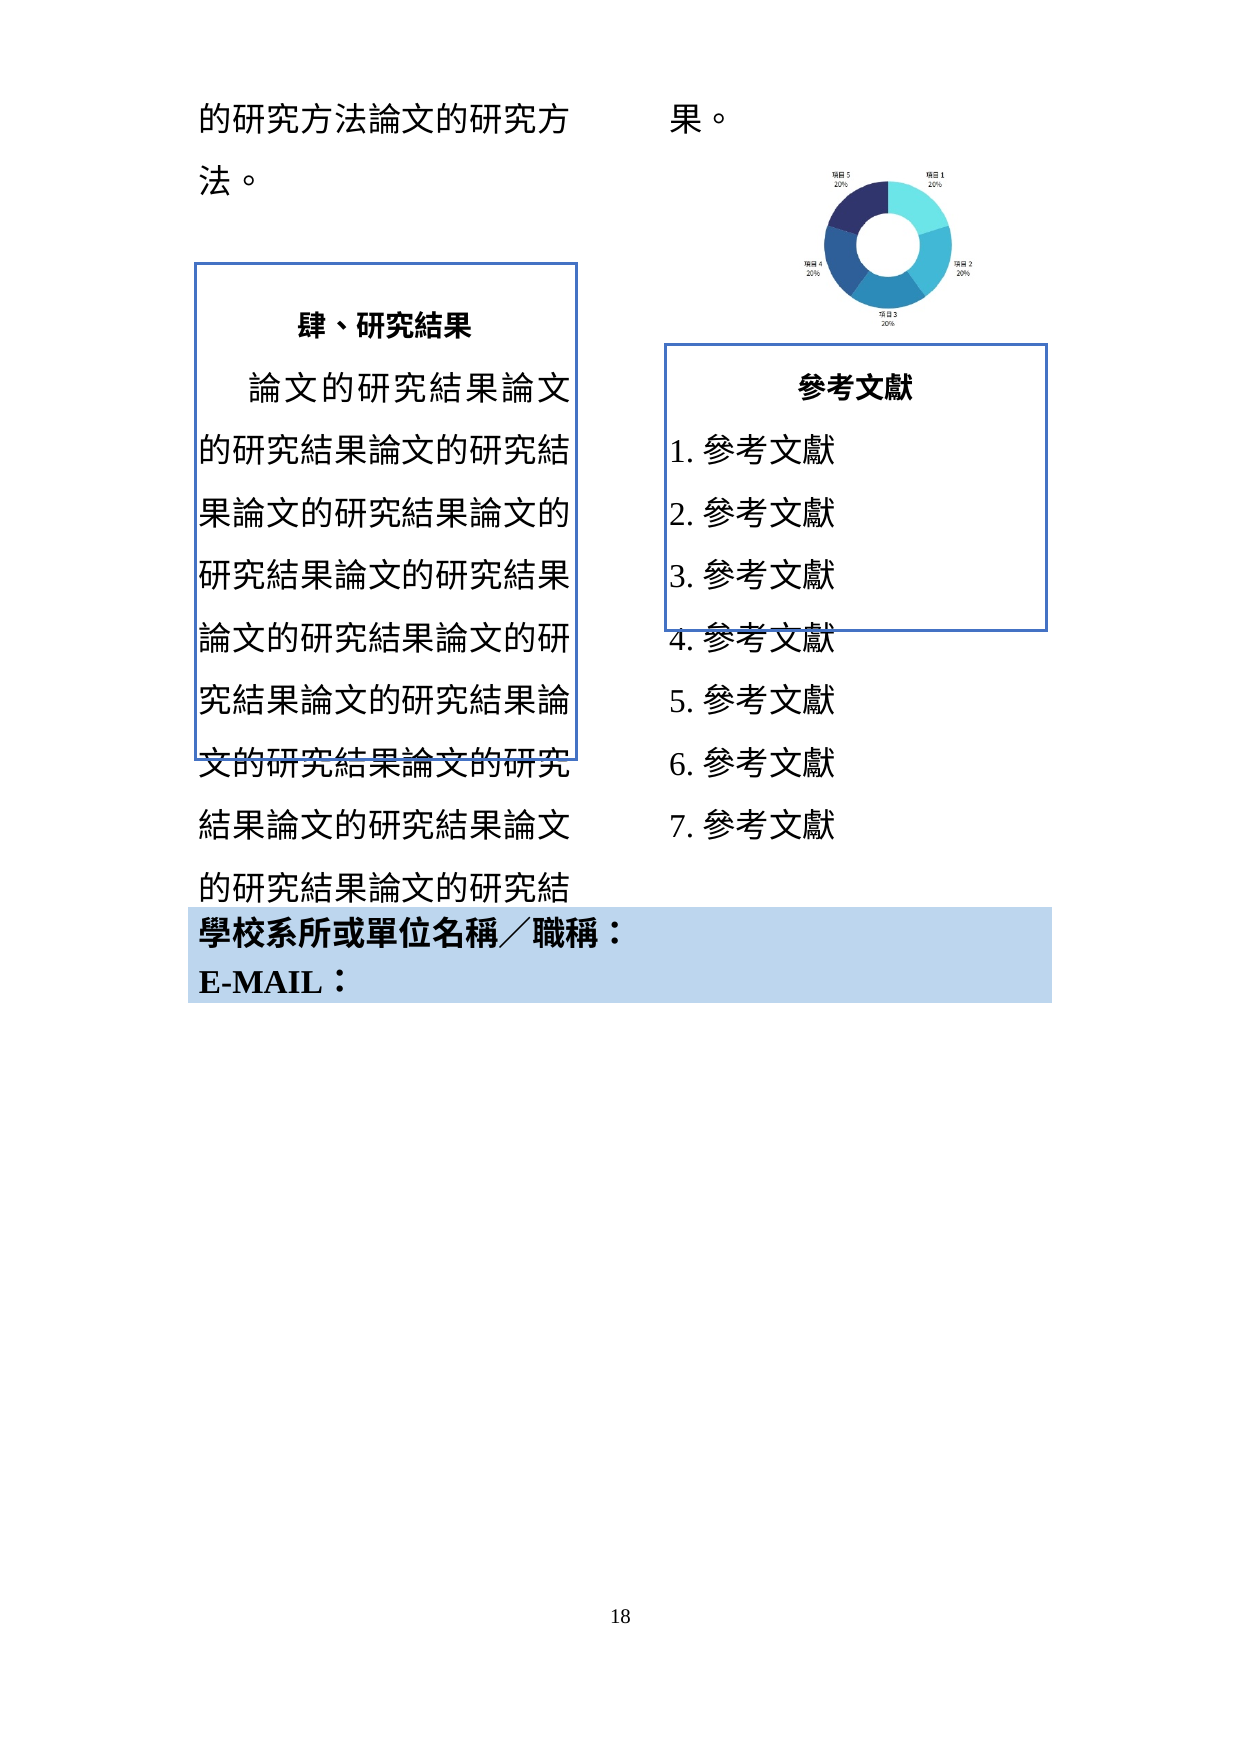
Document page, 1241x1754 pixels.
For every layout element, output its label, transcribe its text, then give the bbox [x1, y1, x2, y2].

table_header 果。 參考文獻 1. 參考文獻 2. 參考文獻 3. 參考文獻 4. 參考文獻 5. 參考文獻 6. 參考文獻 [658, 75, 1053, 782]
table_cell 7. 參考文獻 [658, 782, 1053, 907]
table_header 學校系所或單位名稱／職稱： E-MAIL： [188, 907, 1052, 1003]
table_header 的研究方法論文的研究方法。 肆、研究結果 論文的研究結果論文的研究結果論文的研究結果論文的研究結果論文的研究結果論文的研究結果論文的研究結果論文的研究結果論文的研究結果論文的研究結果論文的研究結果論文的研究結果論文的研究結果論文的研究結 [188, 75, 583, 907]
picture [793, 148, 990, 326]
